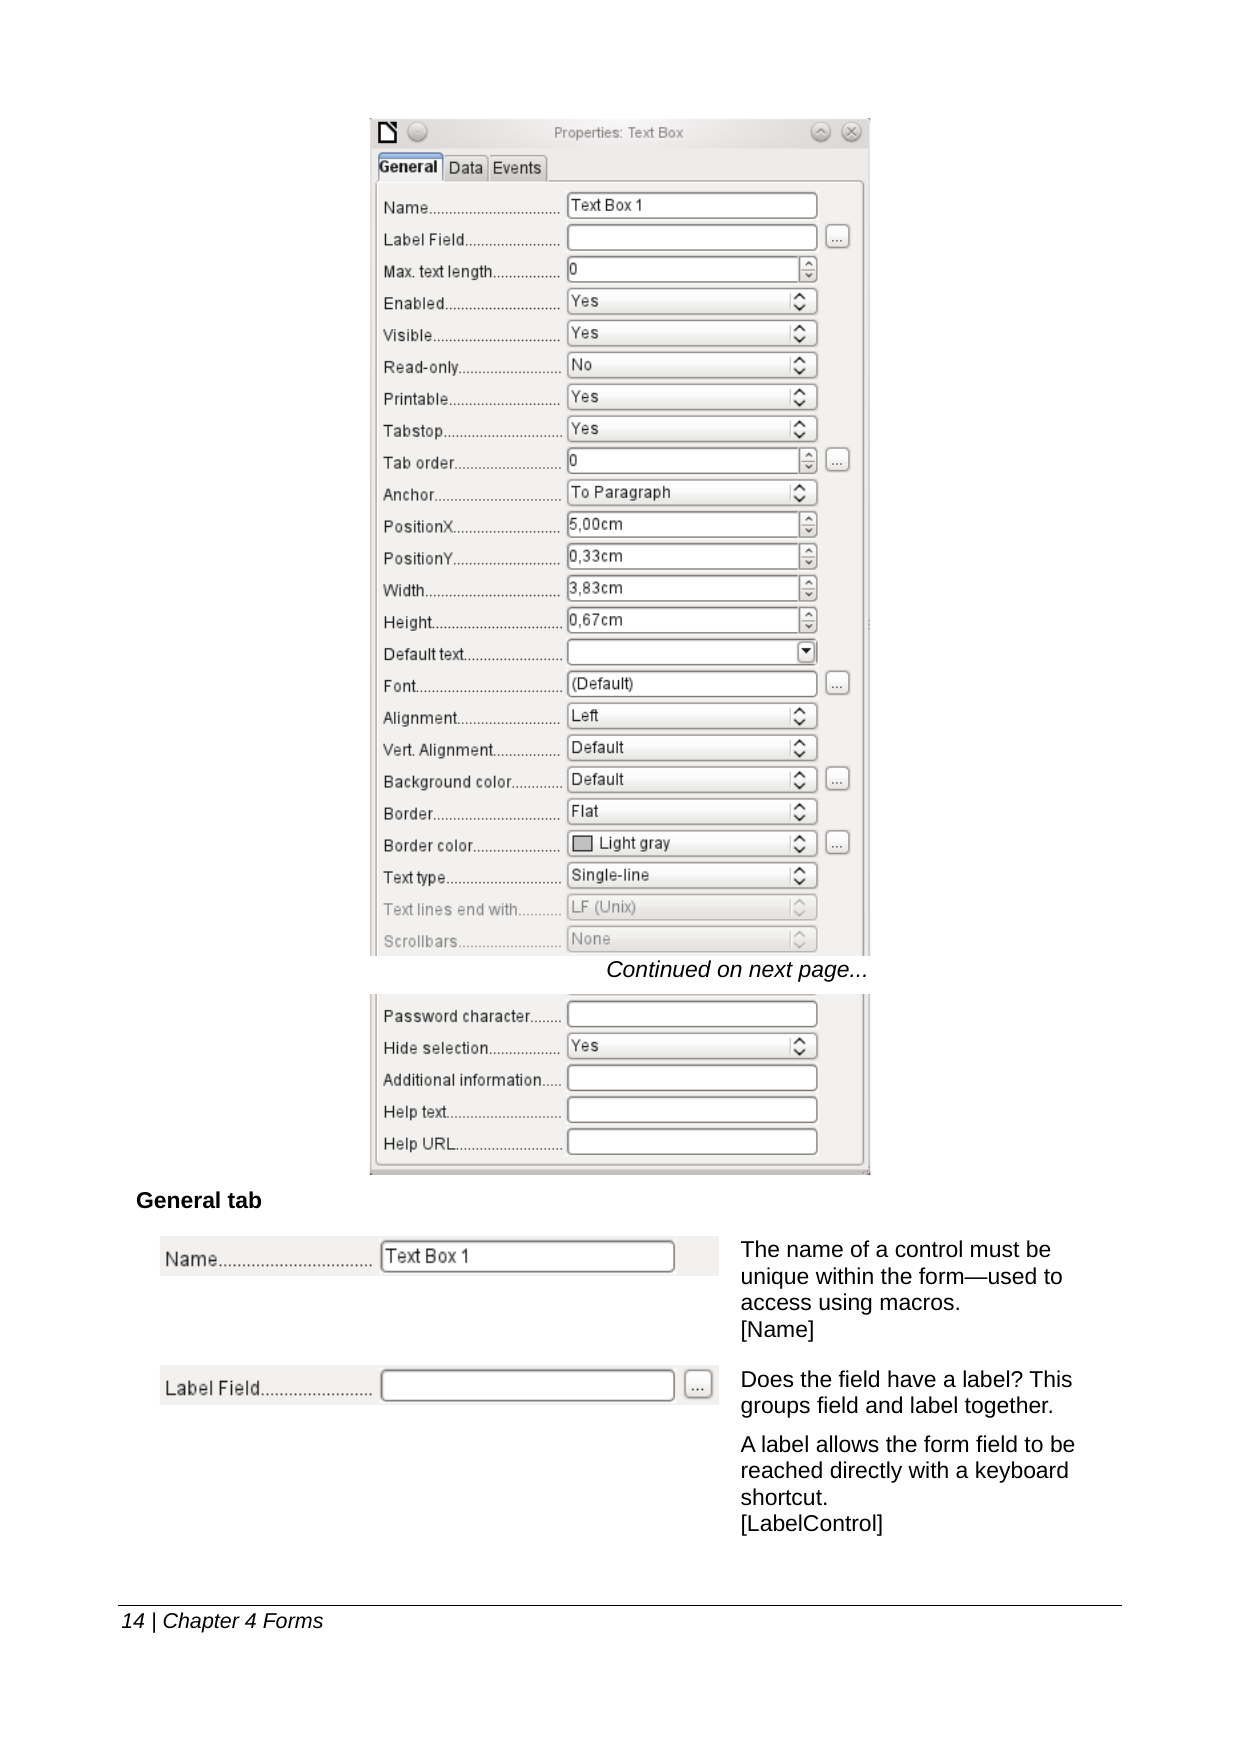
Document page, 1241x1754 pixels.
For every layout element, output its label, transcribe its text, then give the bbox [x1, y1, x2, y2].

table_cell [144, 1360, 734, 1555]
picture [159, 1365, 719, 1405]
text Continued on next page... [370, 956, 871, 982]
picture [159, 1236, 719, 1276]
picture [369, 118, 871, 956]
table_cell Does the field have a label? This groups field and label together. A label allows the form field to be reached directly with a keyboard shortcut. [LabelControl] [735, 1360, 1122, 1555]
text General tab [136, 1187, 1122, 1213]
table_header [144, 1231, 734, 1360]
table_header The name of a control must be unique within the form—used to access using macros. [Name] [735, 1231, 1122, 1360]
